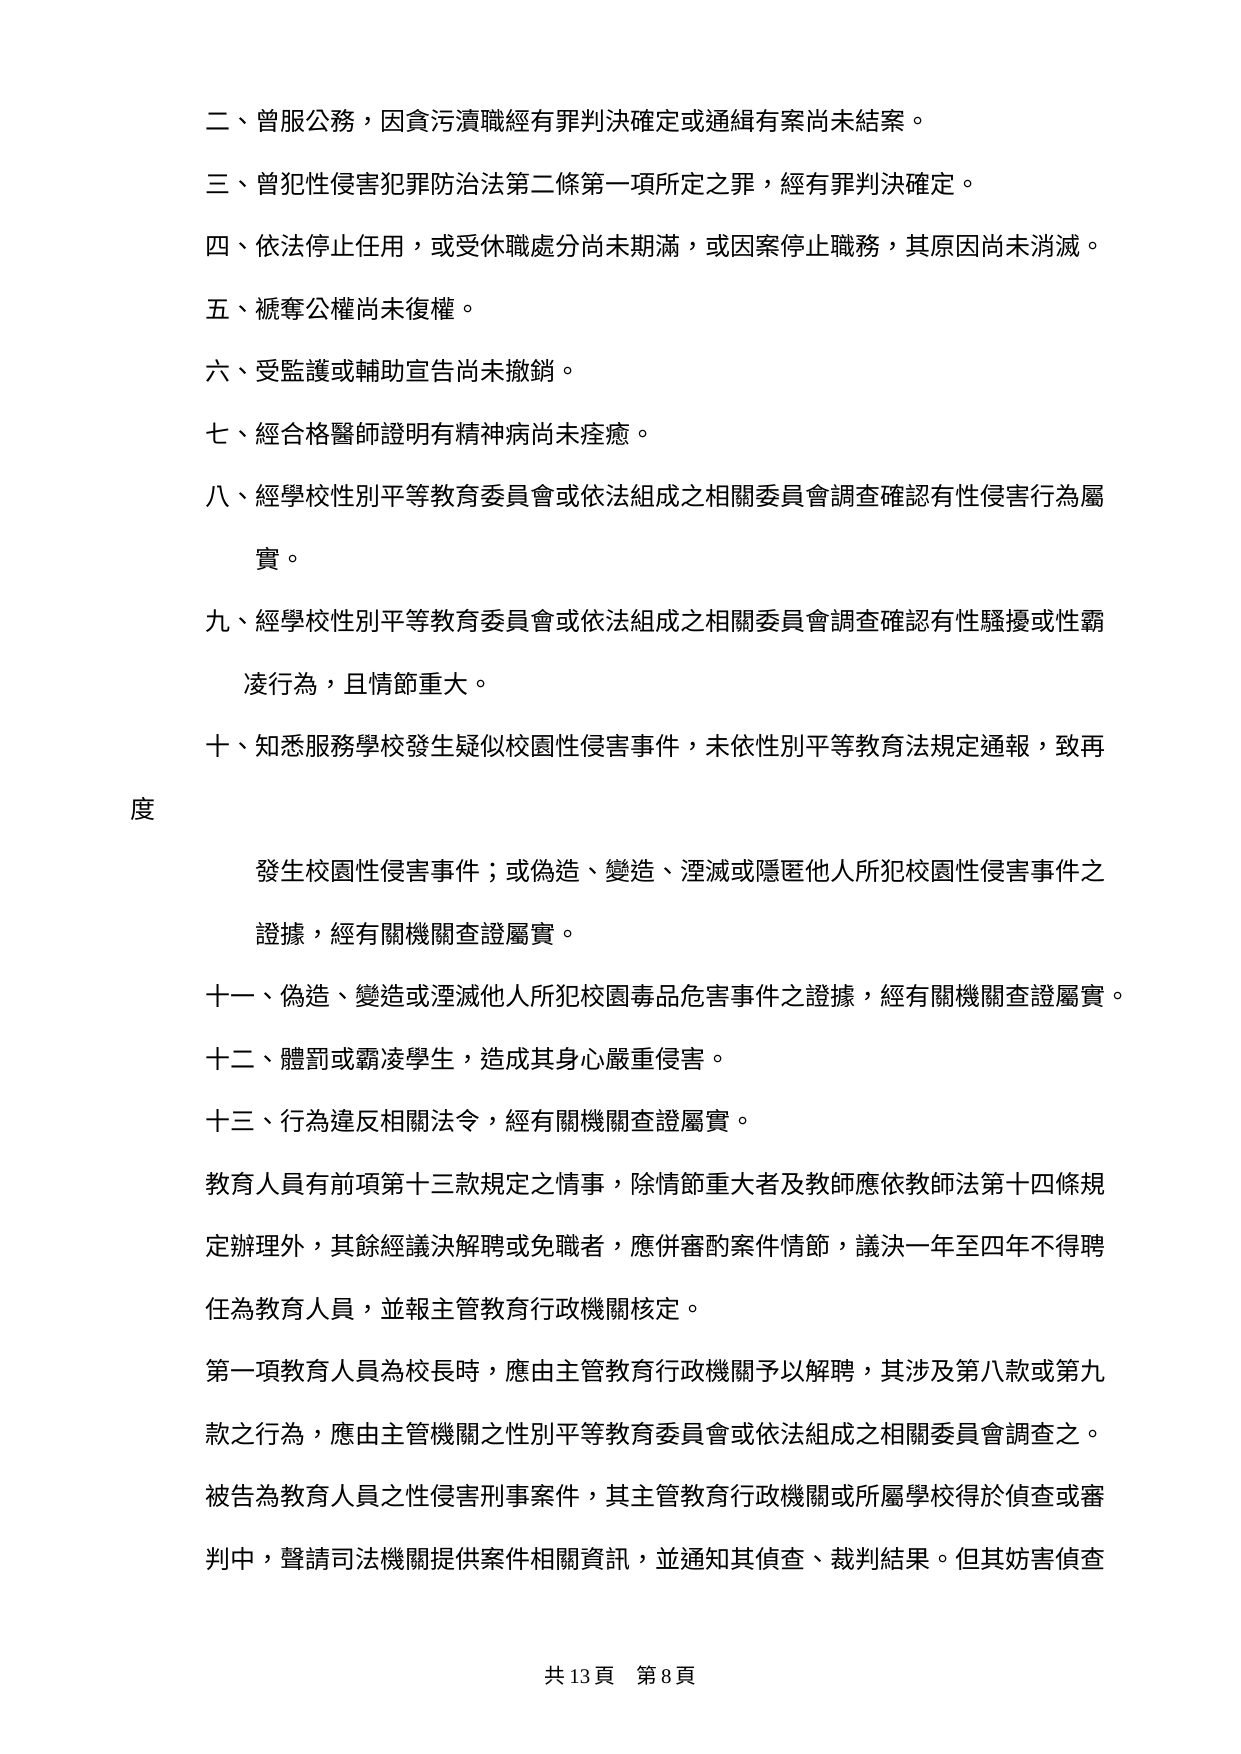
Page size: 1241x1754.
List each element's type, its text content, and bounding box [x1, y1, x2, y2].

text 二、曾服公務，因貪污瀆職經有罪判決確定或通緝有案尚未結案。 [118, 78, 1122, 141]
text 九、經學校性別平等教育委員會或依法組成之相關委員會調查確認有性騷擾或性霸凌行為，且情節重大。 [206, 578, 1122, 703]
text 被告為教育人員之性侵害刑事案件，其主管教育行政機關或所屬學校得於偵查或審判中，聲請司法機關提供案件相關資訊，並通知其偵查、裁判結果。但其妨害偵查 [206, 1453, 1122, 1578]
text 四、依法停止任用，或受休職處分尚未期滿，或因案停止職務，其原因尚未消滅。 [118, 203, 1122, 266]
text 十一、偽造、變造或湮滅他人所犯校園毒品危害事件之證據，經有關機關查證屬實。 [118, 953, 1122, 1016]
text 十三、行為違反相關法令，經有關機關查證屬實。 [118, 1078, 1122, 1141]
text 第一項教育人員為校長時，應由主管教育行政機關予以解聘，其涉及第八款或第九款之行為，應由主管機關之性別平等教育委員會或依法組成之相關委員會調查之。 [206, 1328, 1122, 1453]
text 十、知悉服務學校發生疑似校園性侵害事件，未依性別平等教育法規定通報，致再度 [131, 703, 1122, 828]
text 八、經學校性別平等教育委員會或依法組成之相關委員會調查確認有性侵害行為屬實。 [206, 453, 1122, 578]
text 三、曾犯性侵害犯罪防治法第二條第一項所定之罪，經有罪判決確定。 [118, 141, 1122, 203]
text 教育人員有前項第十三款規定之情事，除情節重大者及教師應依教師法第十四條規定辦理外，其餘經議決解聘或免職者，應併審酌案件情節，議決一年至四年不得聘任為教育人員，並報主管教育行政機關核定。 [206, 1141, 1122, 1328]
text 六、受監護或輔助宣告尚未撤銷。 [118, 328, 1122, 391]
text 發生校園性侵害事件；或偽造、變造、湮滅或隱匿他人所犯校園性侵害事件之證據，經有關機關查證屬實。 [256, 828, 1122, 953]
text 五、褫奪公權尚未復權。 [118, 266, 1122, 328]
text 十二、體罰或霸凌學生，造成其身心嚴重侵害。 [118, 1016, 1122, 1078]
text 七、經合格醫師證明有精神病尚未痊癒。 [118, 391, 1122, 453]
